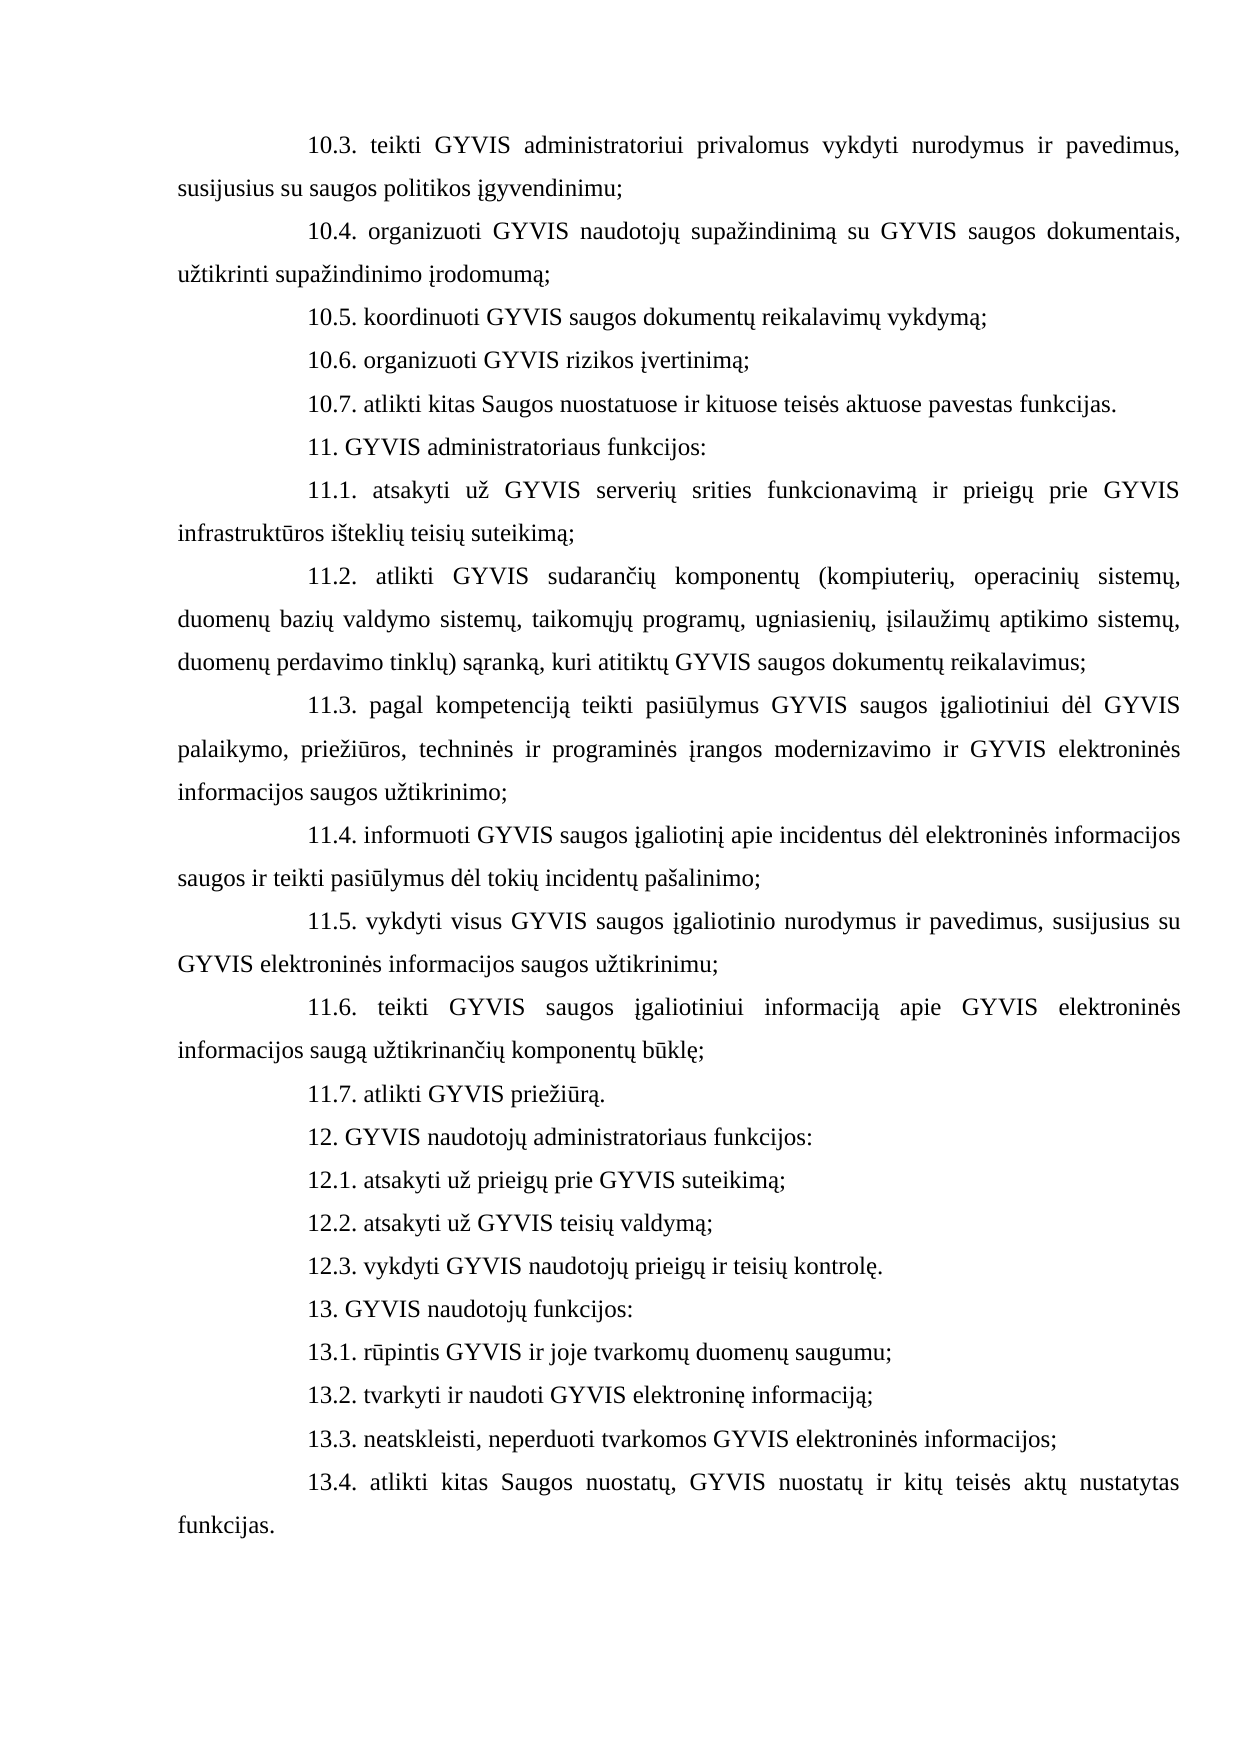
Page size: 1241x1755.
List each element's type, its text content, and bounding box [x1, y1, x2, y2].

text 12. GYVIS naudotojų administratoriaus funkcijos: [177, 1122, 1181, 1151]
text 11. GYVIS administratoriaus funkcijos: [177, 432, 1181, 461]
text 11.7. atlikti GYVIS priežiūrą. [177, 1079, 1181, 1107]
text 13.2. tvarkyti ir naudoti GYVIS elektroninę informaciją; [177, 1381, 1181, 1409]
text 10.6. organizuoti GYVIS rizikos įvertinimą; [177, 346, 1181, 374]
text 11.6. teikti GYVIS saugos įgaliotiniui informaciją apie GYVIS elektroninės informacijos saugą užtikrinančių komponentų būklę; [177, 992, 1181, 1064]
text 13.3. neatskleisti, neperduoti tvarkomos GYVIS elektroninės informacijos; [177, 1424, 1181, 1452]
text 10.7. atlikti kitas Saugos nuostatuose ir kituose teisės aktuose pavestas funkcijas. [177, 389, 1181, 417]
text 11.2. atlikti GYVIS sudarančių komponentų (kompiuterių, operacinių sistemų, duomenų bazių valdymo sistemų, taikomųjų programų, ugniasienių, įsilaužimų aptikimo sistemų, duomenų perdavimo tinklų) sąranką, kuri atitiktų GYVIS saugos dokumentų reikalavimus; [177, 561, 1181, 676]
text 10.4. organizuoti GYVIS naudotojų supažindinimą su GYVIS saugos dokumentais, užtikrinti supažindinimo įrodomumą; [177, 216, 1181, 288]
text 11.4. informuoti GYVIS saugos įgaliotinį apie incidentus dėl elektroninės informacijos saugos ir teikti pasiūlymus dėl tokių incidentų pašalinimo; [177, 820, 1181, 892]
text 12.1. atsakyti už prieigų prie GYVIS suteikimą; [177, 1165, 1181, 1194]
text 11.3. pagal kompetenciją teikti pasiūlymus GYVIS saugos įgaliotiniui dėl GYVIS palaikymo, priežiūros, techninės ir programinės įrangos modernizavimo ir GYVIS elektroninės informacijos saugos užtikrinimo; [177, 691, 1181, 806]
text 12.3. vykdyti GYVIS naudotojų prieigų ir teisių kontrolę. [177, 1251, 1181, 1280]
text 13. GYVIS naudotojų funkcijos: [177, 1294, 1181, 1323]
text 10.5. koordinuoti GYVIS saugos dokumentų reikalavimų vykdymą; [177, 302, 1181, 331]
text 13.4. atlikti kitas Saugos nuostatų, GYVIS nuostatų ir kitų teisės aktų nustatytas funkcijas. [177, 1467, 1181, 1539]
text 11.5. vykdyti visus GYVIS saugos įgaliotinio nurodymus ir pavedimus, susijusius su GYVIS elektroninės informacijos saugos užtikrinimu; [177, 906, 1181, 978]
text 11.1. atsakyti už GYVIS serverių srities funkcionavimą ir prieigų prie GYVIS infrastruktūros išteklių teisių suteikimą; [177, 475, 1181, 547]
text 10.3. teikti GYVIS administratoriui privalomus vykdyti nurodymus ir pavedimus, susijusius su saugos politikos įgyvendinimu; [177, 130, 1181, 202]
text 13.1. rūpintis GYVIS ir joje tvarkomų duomenų saugumu; [177, 1337, 1181, 1366]
text 12.2. atsakyti už GYVIS teisių valdymą; [177, 1208, 1181, 1237]
